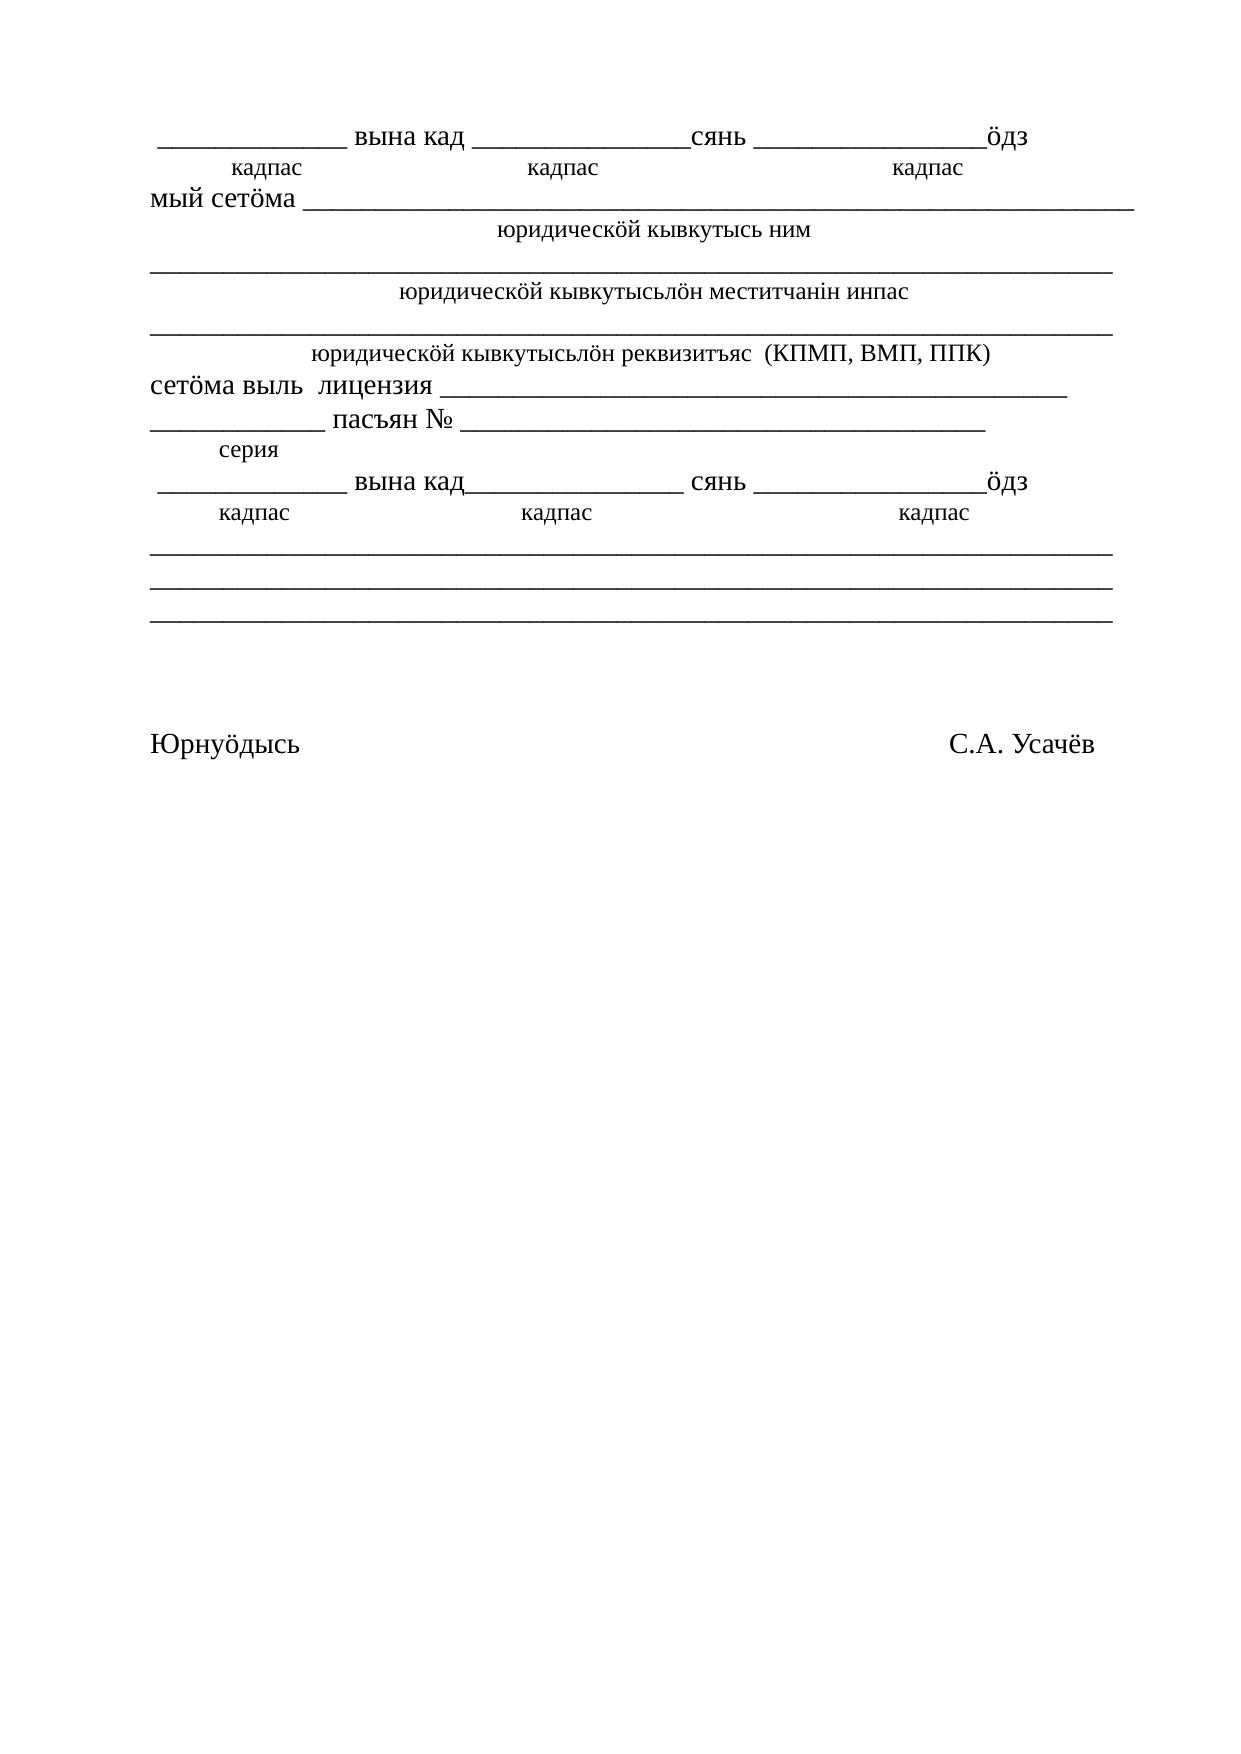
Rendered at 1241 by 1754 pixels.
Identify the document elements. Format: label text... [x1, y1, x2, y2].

text серия [150, 434, 1152, 463]
text _____________ вына кад_______________ сянь ________________ӧдз [150, 463, 1152, 497]
text юридическӧй кывкутысь ним [150, 214, 1152, 243]
text кадпас кадпас кадпас [150, 497, 1152, 525]
text __________________________________________________________________ [150, 243, 1152, 276]
text Юрнуӧдысь С.А. Усачёв [150, 727, 1152, 760]
text кадпас кадпас кадпас [150, 152, 1152, 180]
text сетӧма выль лицензия ___________________________________________ [150, 367, 1152, 401]
text ____________ пасъян № ____________________________________ [150, 401, 1152, 434]
text _____________ вына кад _______________сянь ________________ӧдз [150, 118, 1152, 152]
text __________________________________________________________________ [150, 592, 1152, 626]
text __________________________________________________________________ [150, 559, 1152, 592]
text юридическӧй кывкутысьлӧн меститчанін инпас [150, 276, 1152, 305]
text __________________________________________________________________ [150, 525, 1152, 559]
text мый сетӧма _________________________________________________________ [150, 180, 1152, 214]
text юридическӧй кывкутысьлӧн реквизитъяс (КПМП, ВМП, ППК) [150, 338, 1152, 367]
text __________________________________________________________________ [150, 305, 1152, 338]
